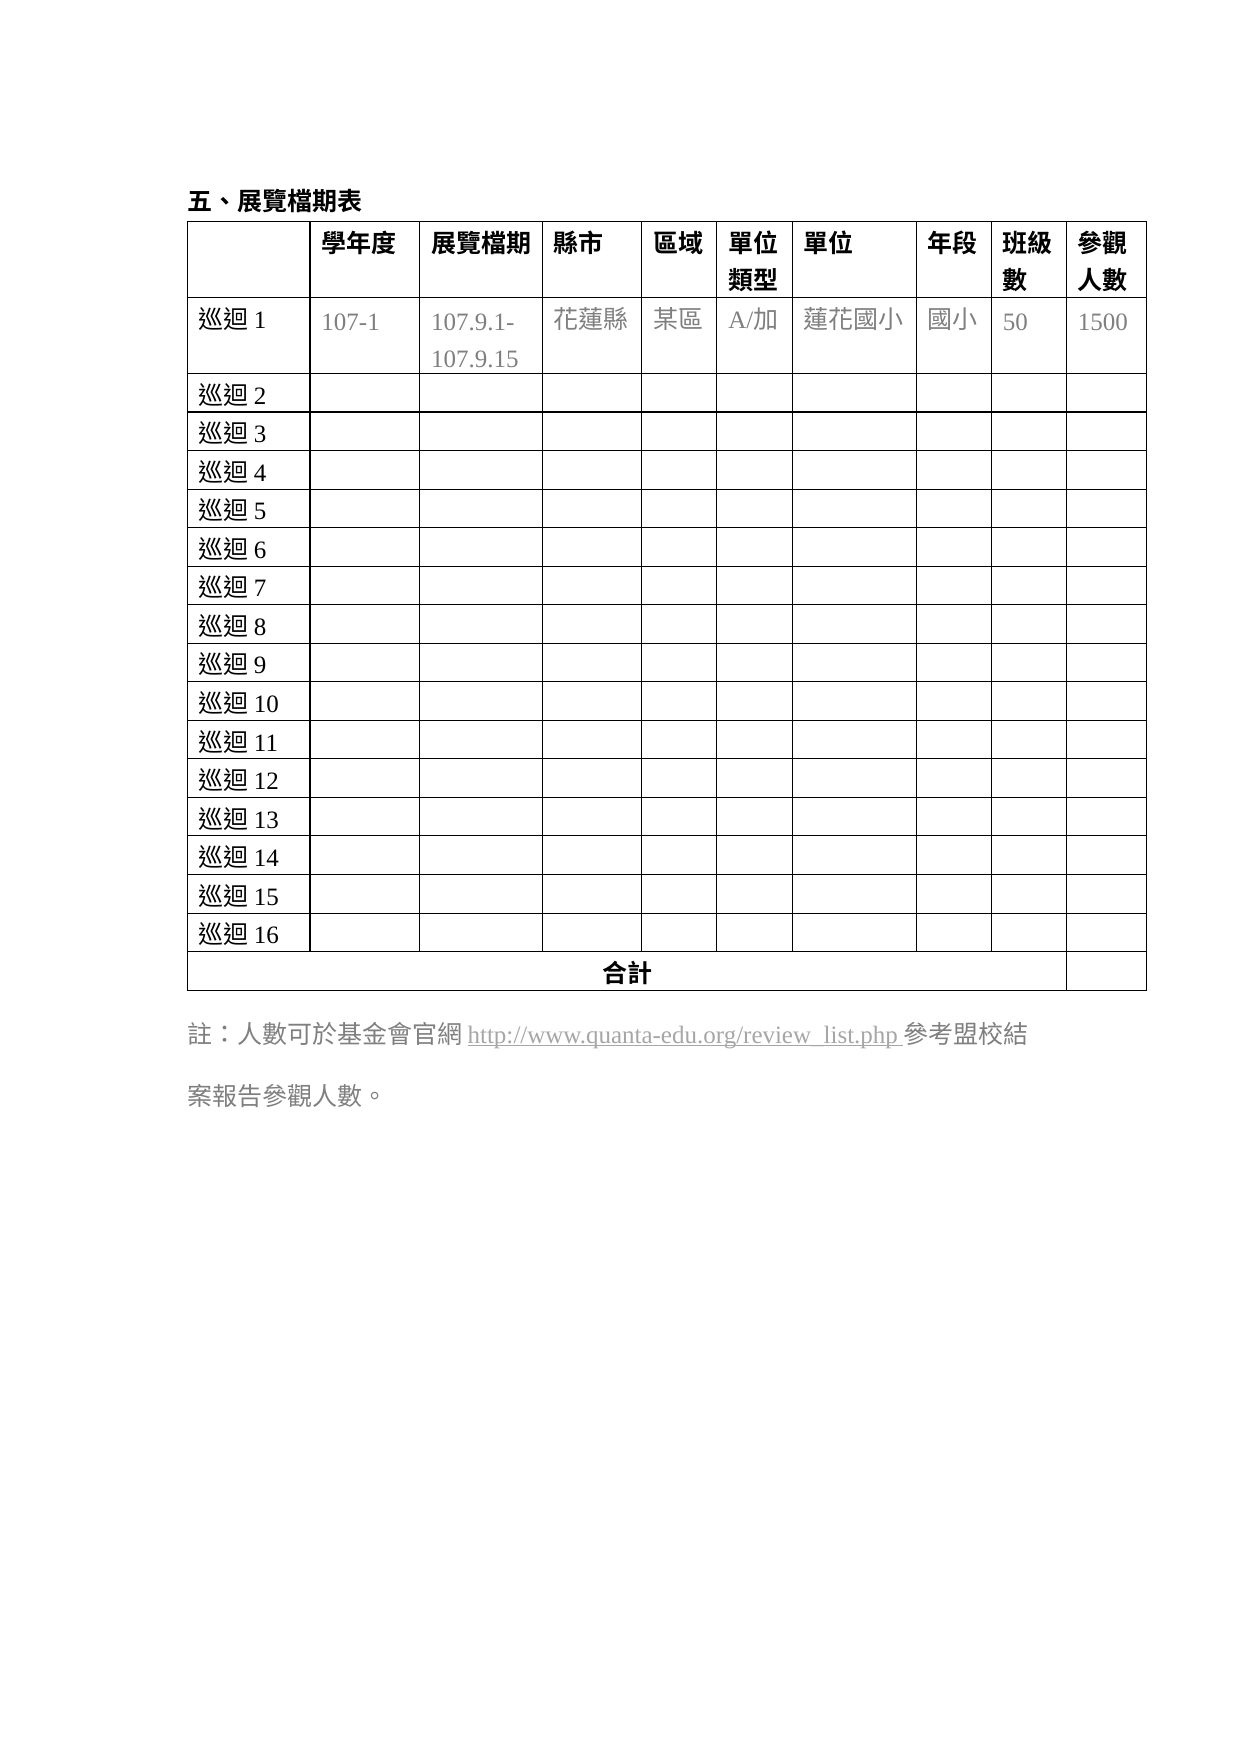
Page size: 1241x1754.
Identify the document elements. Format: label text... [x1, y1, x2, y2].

table_cell 巡迴5 [188, 490, 309, 527]
table_cell 巡迴3 [188, 413, 309, 450]
table_cell [311, 759, 419, 797]
table_cell [717, 759, 792, 797]
table_cell [1067, 836, 1146, 874]
table_cell [642, 836, 716, 874]
table_cell [793, 374, 916, 411]
table_cell [793, 413, 916, 450]
table_cell [311, 875, 419, 912]
table_cell [992, 759, 1066, 797]
table_header 參觀人數 [1067, 222, 1146, 297]
table_cell [917, 836, 991, 874]
table_cell [717, 798, 792, 835]
table_cell [1067, 528, 1146, 566]
table_cell [917, 682, 991, 720]
table_cell [917, 605, 991, 643]
table_header 學年度 [311, 222, 419, 297]
table_cell [717, 451, 792, 488]
table_cell [642, 605, 716, 643]
table_cell [311, 836, 419, 874]
table_header 單位 [793, 222, 916, 297]
table_cell [1067, 914, 1146, 951]
table_header 區域 [642, 222, 716, 297]
table_cell [420, 798, 542, 835]
table_cell [717, 374, 792, 411]
table_cell [420, 490, 542, 527]
table_cell [917, 644, 991, 681]
table_cell [717, 914, 792, 951]
table_cell [917, 413, 991, 450]
table_cell 50 [992, 298, 1066, 373]
table_cell 107.9.1- 107.9.15 [420, 298, 542, 373]
table_cell [311, 798, 419, 835]
table_cell 107-1 [311, 298, 419, 373]
table_cell [1067, 567, 1146, 604]
table_cell [543, 605, 641, 643]
table_cell [420, 605, 542, 643]
table_cell [543, 644, 641, 681]
table_cell [992, 374, 1066, 411]
table_cell [992, 413, 1066, 450]
table_cell [642, 759, 716, 797]
table_cell [642, 721, 716, 758]
text 註：人數可於基金會官網http://www.quanta-edu.org/review_list.php參考盟校結案報告參觀人數。 [187, 991, 1053, 1116]
table_cell [420, 528, 542, 566]
table_cell [642, 644, 716, 681]
table_cell [917, 759, 991, 797]
table_cell [917, 374, 991, 411]
text 五、展覽檔期表 [187, 158, 1053, 221]
table_cell 巡迴9 [188, 644, 309, 681]
table_cell [1067, 413, 1146, 450]
table_cell [793, 836, 916, 874]
table_cell 巡迴10 [188, 682, 309, 720]
table_cell [717, 682, 792, 720]
table_cell [543, 451, 641, 488]
table_cell [420, 875, 542, 912]
table_cell [917, 798, 991, 835]
table_cell 巡迴15 [188, 875, 309, 912]
table_cell [992, 451, 1066, 488]
table_cell [420, 413, 542, 450]
table_cell [793, 567, 916, 604]
table_cell 巡迴13 [188, 798, 309, 835]
table_cell [420, 721, 542, 758]
table_cell 國小 [917, 298, 991, 373]
table_cell [1067, 798, 1146, 835]
table_cell 巡迴4 [188, 451, 309, 488]
table_cell A/加 [717, 298, 792, 373]
table_cell 合計 [188, 952, 1066, 989]
table_header 班級數 [992, 222, 1066, 297]
table_cell [311, 374, 419, 411]
table_cell [311, 528, 419, 566]
table_header [188, 222, 309, 297]
table_cell [1067, 451, 1146, 488]
table_cell [1067, 374, 1146, 411]
table_cell 1500 [1067, 298, 1146, 373]
table_cell [543, 528, 641, 566]
table_cell [311, 567, 419, 604]
table_cell [311, 644, 419, 681]
table_cell [420, 374, 542, 411]
table_cell [311, 605, 419, 643]
table_cell [717, 490, 792, 527]
table_cell [917, 490, 991, 527]
table_cell [1067, 759, 1146, 797]
table_cell [543, 875, 641, 912]
table_cell 巡迴7 [188, 567, 309, 604]
table_cell [420, 682, 542, 720]
table_cell [793, 490, 916, 527]
table_cell [1067, 682, 1146, 720]
table_cell 巡迴6 [188, 528, 309, 566]
table_cell [543, 759, 641, 797]
table_cell [311, 490, 419, 527]
table_cell [642, 875, 716, 912]
table_cell [793, 644, 916, 681]
table_cell [543, 567, 641, 604]
table_header 年段 [917, 222, 991, 297]
table_cell [793, 721, 916, 758]
table_cell [642, 413, 716, 450]
table_cell [917, 914, 991, 951]
table_cell [992, 567, 1066, 604]
table_cell [793, 451, 916, 488]
table_cell [992, 605, 1066, 643]
table_cell [793, 914, 916, 951]
table_cell [717, 413, 792, 450]
table_cell [543, 721, 641, 758]
table_cell [642, 490, 716, 527]
table_cell [311, 682, 419, 720]
table_cell [793, 682, 916, 720]
table_cell 巡迴14 [188, 836, 309, 874]
table_cell 蓮花國小 [793, 298, 916, 373]
table_cell [793, 528, 916, 566]
table_cell [543, 914, 641, 951]
table_cell [1067, 721, 1146, 758]
table_cell [420, 836, 542, 874]
table_cell [1067, 952, 1146, 989]
table_cell 巡迴8 [188, 605, 309, 643]
table_cell [717, 605, 792, 643]
table_cell 巡迴16 [188, 914, 309, 951]
table_cell [543, 413, 641, 450]
table_cell 巡迴1 [188, 298, 309, 373]
table_cell [917, 875, 991, 912]
table_cell [793, 875, 916, 912]
table_cell [917, 451, 991, 488]
table_cell [642, 528, 716, 566]
table_cell [992, 798, 1066, 835]
table_cell [543, 682, 641, 720]
table_cell [311, 451, 419, 488]
table_header 單位類型 [717, 222, 792, 297]
table_cell [793, 798, 916, 835]
table_cell [717, 836, 792, 874]
table_cell [311, 914, 419, 951]
table_cell [717, 644, 792, 681]
table_cell [420, 759, 542, 797]
table_cell [311, 413, 419, 450]
table_cell [642, 798, 716, 835]
table_cell 巡迴11 [188, 721, 309, 758]
table_cell [642, 682, 716, 720]
table_cell [642, 567, 716, 604]
table_cell [717, 567, 792, 604]
table_cell [1067, 875, 1146, 912]
table_cell [992, 875, 1066, 912]
table_cell [642, 374, 716, 411]
table_cell [420, 914, 542, 951]
table_cell [642, 914, 716, 951]
table_cell [992, 836, 1066, 874]
table_header 縣市 [543, 222, 641, 297]
table_cell [543, 490, 641, 527]
table_cell [917, 528, 991, 566]
table_cell [992, 644, 1066, 681]
table_cell [917, 721, 991, 758]
table_cell [1067, 490, 1146, 527]
table_header 展覽檔期 [420, 222, 542, 297]
table_cell 巡迴12 [188, 759, 309, 797]
table_cell 巡迴2 [188, 374, 309, 411]
table_cell [543, 798, 641, 835]
table_cell [793, 759, 916, 797]
table_cell [717, 528, 792, 566]
table_cell [717, 721, 792, 758]
table_cell [1067, 605, 1146, 643]
table_cell [992, 490, 1066, 527]
table_cell [420, 567, 542, 604]
table_cell [793, 605, 916, 643]
table_cell [992, 914, 1066, 951]
table_cell [992, 721, 1066, 758]
table_cell 某區 [642, 298, 716, 373]
table_cell [717, 875, 792, 912]
table_cell [543, 374, 641, 411]
table_cell [420, 451, 542, 488]
table_cell [992, 682, 1066, 720]
table_cell [311, 721, 419, 758]
table_cell [543, 836, 641, 874]
table_cell [1067, 644, 1146, 681]
table_cell [917, 567, 991, 604]
table_cell [420, 644, 542, 681]
table_cell 花蓮縣 [543, 298, 641, 373]
table_cell [992, 528, 1066, 566]
table_cell [642, 451, 716, 488]
